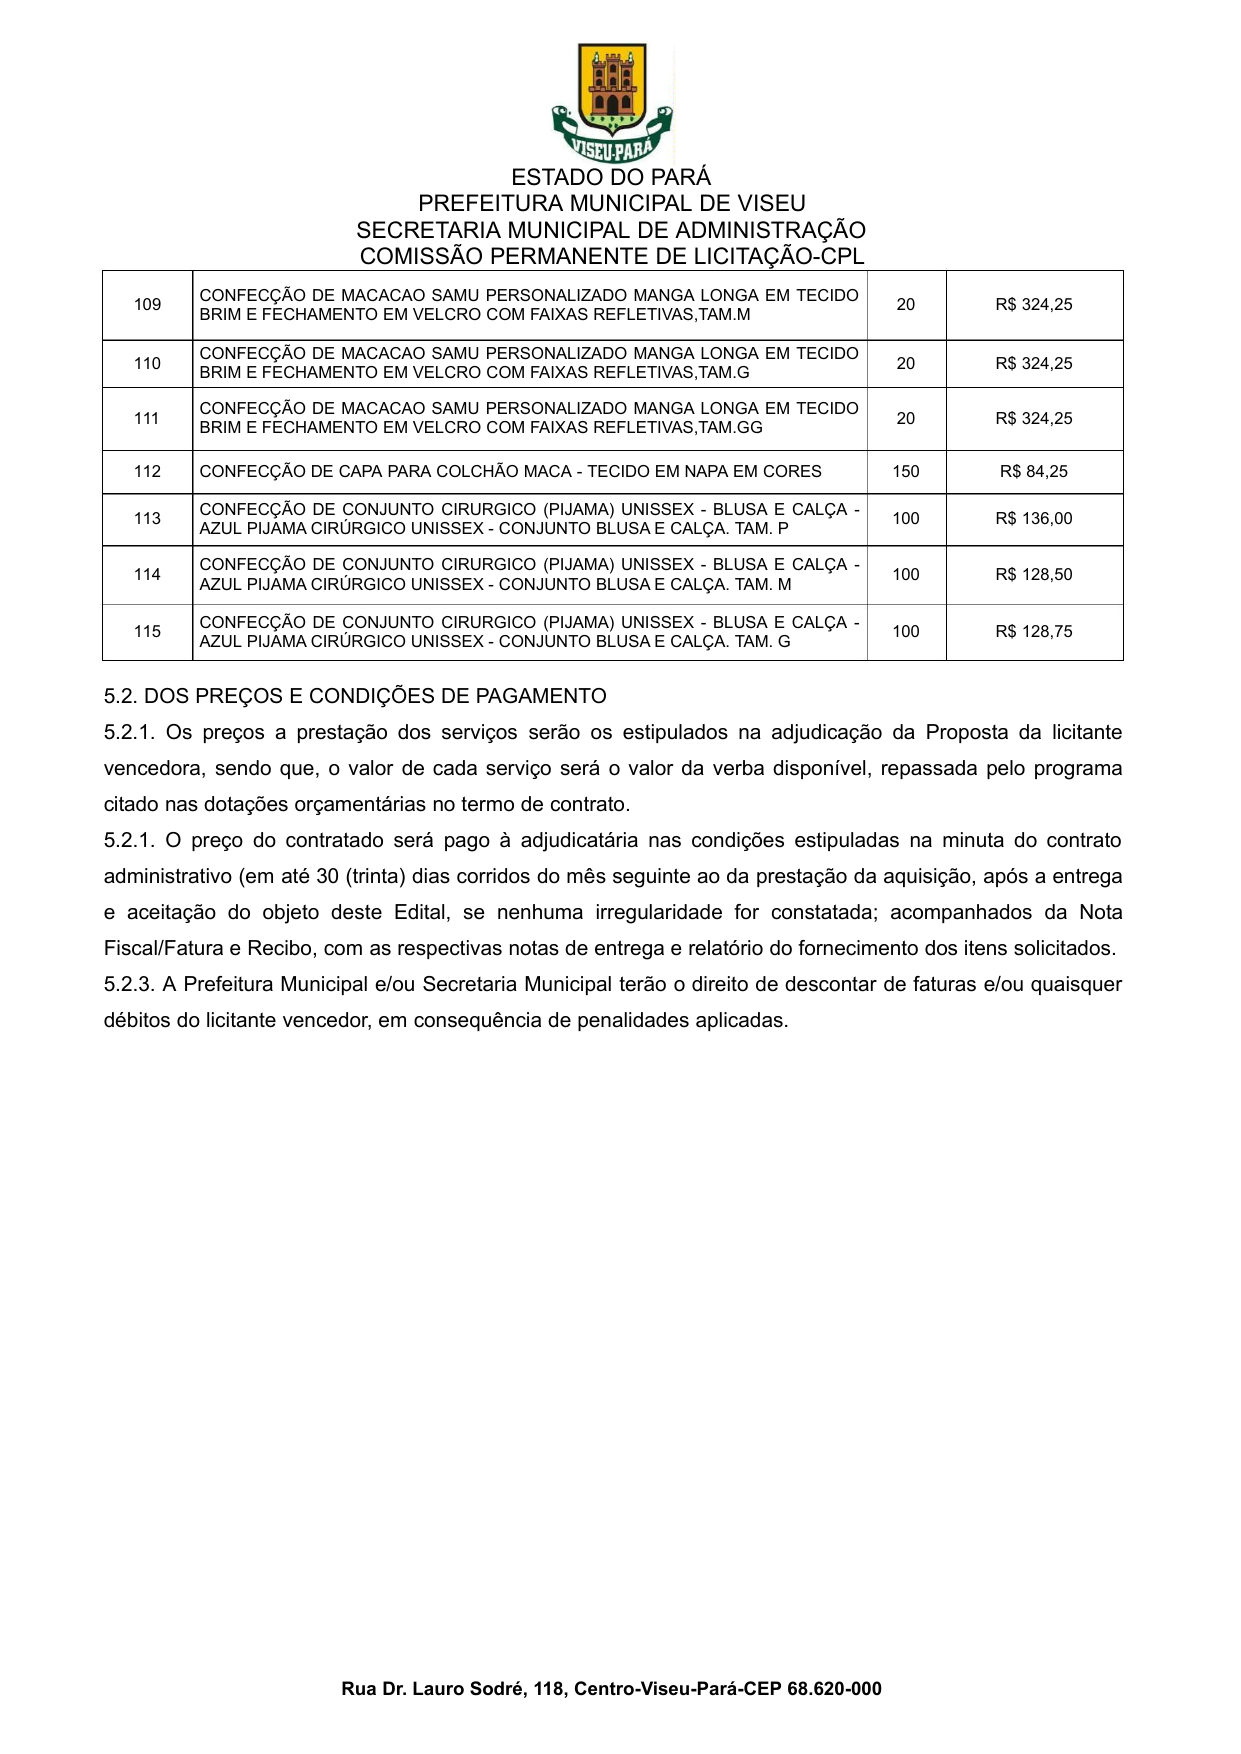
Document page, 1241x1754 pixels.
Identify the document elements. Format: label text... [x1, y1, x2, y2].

text PREFEITURA MUNICIPAL DE VISEU [418, 191, 894, 217]
text 100 [892, 510, 945, 528]
text 100 [892, 623, 945, 642]
text 15 [168, 623, 186, 642]
text R$ 128,75 [995, 623, 1097, 642]
text 5 [103, 721, 140, 744]
text R$ 84,25 [1000, 462, 1093, 481]
text .2. DOS PREÇOS E CONDIÇÕES DE PAGAMENTO [115, 685, 1147, 708]
picture [549, 41, 676, 165]
text citado nas dotações orçamentárias no termo de contrato. [103, 793, 1146, 816]
text AZUL PIJAMA CIRÚRGICO UNISSEX - CONJUNTO BLUSA E CALÇA. TAM. M [199, 575, 885, 594]
text 109 [133, 296, 186, 314]
text COMISSÃO PERMANENTE DE LICITAÇÃO-CPL [359, 244, 894, 269]
text CONFECÇÃO DE CONJUNTO CIRURGICO (PIJAMA) UNISSEX - BLUSA E CALÇA - [199, 613, 885, 632]
text 1 [133, 354, 142, 373]
text CONFECÇÃO DE MACACAO SAMU PERSONALIZADO MANGA LONGA EM TECIDO [199, 286, 884, 305]
text 1 [133, 510, 168, 528]
text 1 [133, 623, 168, 642]
text 1 [133, 565, 142, 584]
text 12 [142, 462, 186, 481]
text SECRETARIA MUNICIPAL DE ADMINISTRAÇÃO [356, 217, 894, 243]
text vencedora, sendo que, o valor de cada serviço será o valor da verba disponível, repassada pelo programa [103, 757, 1146, 780]
text CONFECÇÃO DE CONJUNTO CIRURGICO (PIJAMA) UNISSEX - BLUSA E CALÇA - [199, 500, 885, 519]
text R$ 324,25 [995, 296, 1097, 314]
text CONFECÇÃO DE CONJUNTO CIRURGICO (PIJAMA) UNISSEX - BLUSA E CALÇA - [199, 556, 885, 574]
text R$ 324,25 [995, 354, 1097, 373]
text AZUL PIJAMA CIRÚRGICO UNISSEX - CONJUNTO BLUSA E CALÇA. TAM. G [199, 632, 885, 651]
text débitos do licitante vencedor, em consequência de penalidades aplicadas. [103, 1008, 813, 1032]
text BRIM E FECHAMENTO EM VELCRO COM FAIXAS REFLETIVAS,TAM.M [199, 305, 884, 324]
text BRIM E FECHAMENTO EM VELCRO COM FAIXAS REFLETIVAS,TAM.G [199, 364, 884, 383]
text 10 [142, 354, 186, 373]
picture [99, 267, 1126, 663]
text ESTADO DO PARÁ [511, 165, 894, 190]
text 1 [133, 409, 168, 428]
text CONFECÇÃO DE CAPA PARA COLCHÃO MACA - TECIDO EM NAPA EM CORES [199, 462, 849, 481]
text e aceitação do objeto deste Edital, se nenhuma irregularidade for constatada; acompanhados da Nota [103, 901, 1147, 924]
text 20 [897, 409, 940, 428]
text CONFECÇÃO DE MACACAO SAMU PERSONALIZADO MANGA LONGA EM TECIDO [199, 399, 884, 418]
text BRIM E FECHAMENTO EM VELCRO COM FAIXAS REFLETIVAS,TAM.GG [199, 419, 884, 438]
text 1 [133, 462, 142, 481]
text AZUL PIJAMA CIRÚRGICO UNISSEX - CONJUNTO BLUSA E CALÇA. TAM. P [199, 519, 885, 538]
text R$ 128,50 [995, 565, 1097, 584]
text R$ 324,25 [995, 409, 1097, 428]
text 5 [103, 685, 115, 708]
text CONFECÇÃO DE MACACAO SAMU PERSONALIZADO MANGA LONGA EM TECIDO [199, 344, 884, 363]
text Rua Dr. Lauro Sodré, 118, Centro-Viseu-Pará-CEP 68.620-000 [341, 1679, 909, 1699]
text administrativo (em até 30 (trinta) dias corridos do mês seguinte ao da prestação da aquisição, após a entrega [103, 865, 1147, 888]
text 5.2.3. A Prefeitura Municipal e/ou Secretaria Municipal terão o direito de descontar de faturas e/ou quaisquer [103, 972, 1147, 996]
text 20 [897, 354, 940, 373]
text 14 [142, 565, 186, 584]
text 150 [892, 462, 945, 481]
text 20 [897, 296, 940, 314]
text 100 [892, 565, 945, 584]
text .2.1. Os preços a prestação dos serviços serão os estipulados na adjudicação da Proposta da licitante [140, 721, 1147, 744]
text 11 [168, 409, 186, 428]
text 5.2.1. O preço do contratado será pago à adjudicatária nas condições estipuladas na minuta do contrato [103, 829, 1146, 852]
text 13 [168, 510, 186, 528]
text R$ 136,00 [995, 510, 1097, 528]
text Fiscal/Fatura e Recibo, com as respectivas notas de entrega e relatório do fornecimento dos itens solicitados. [103, 937, 1147, 960]
